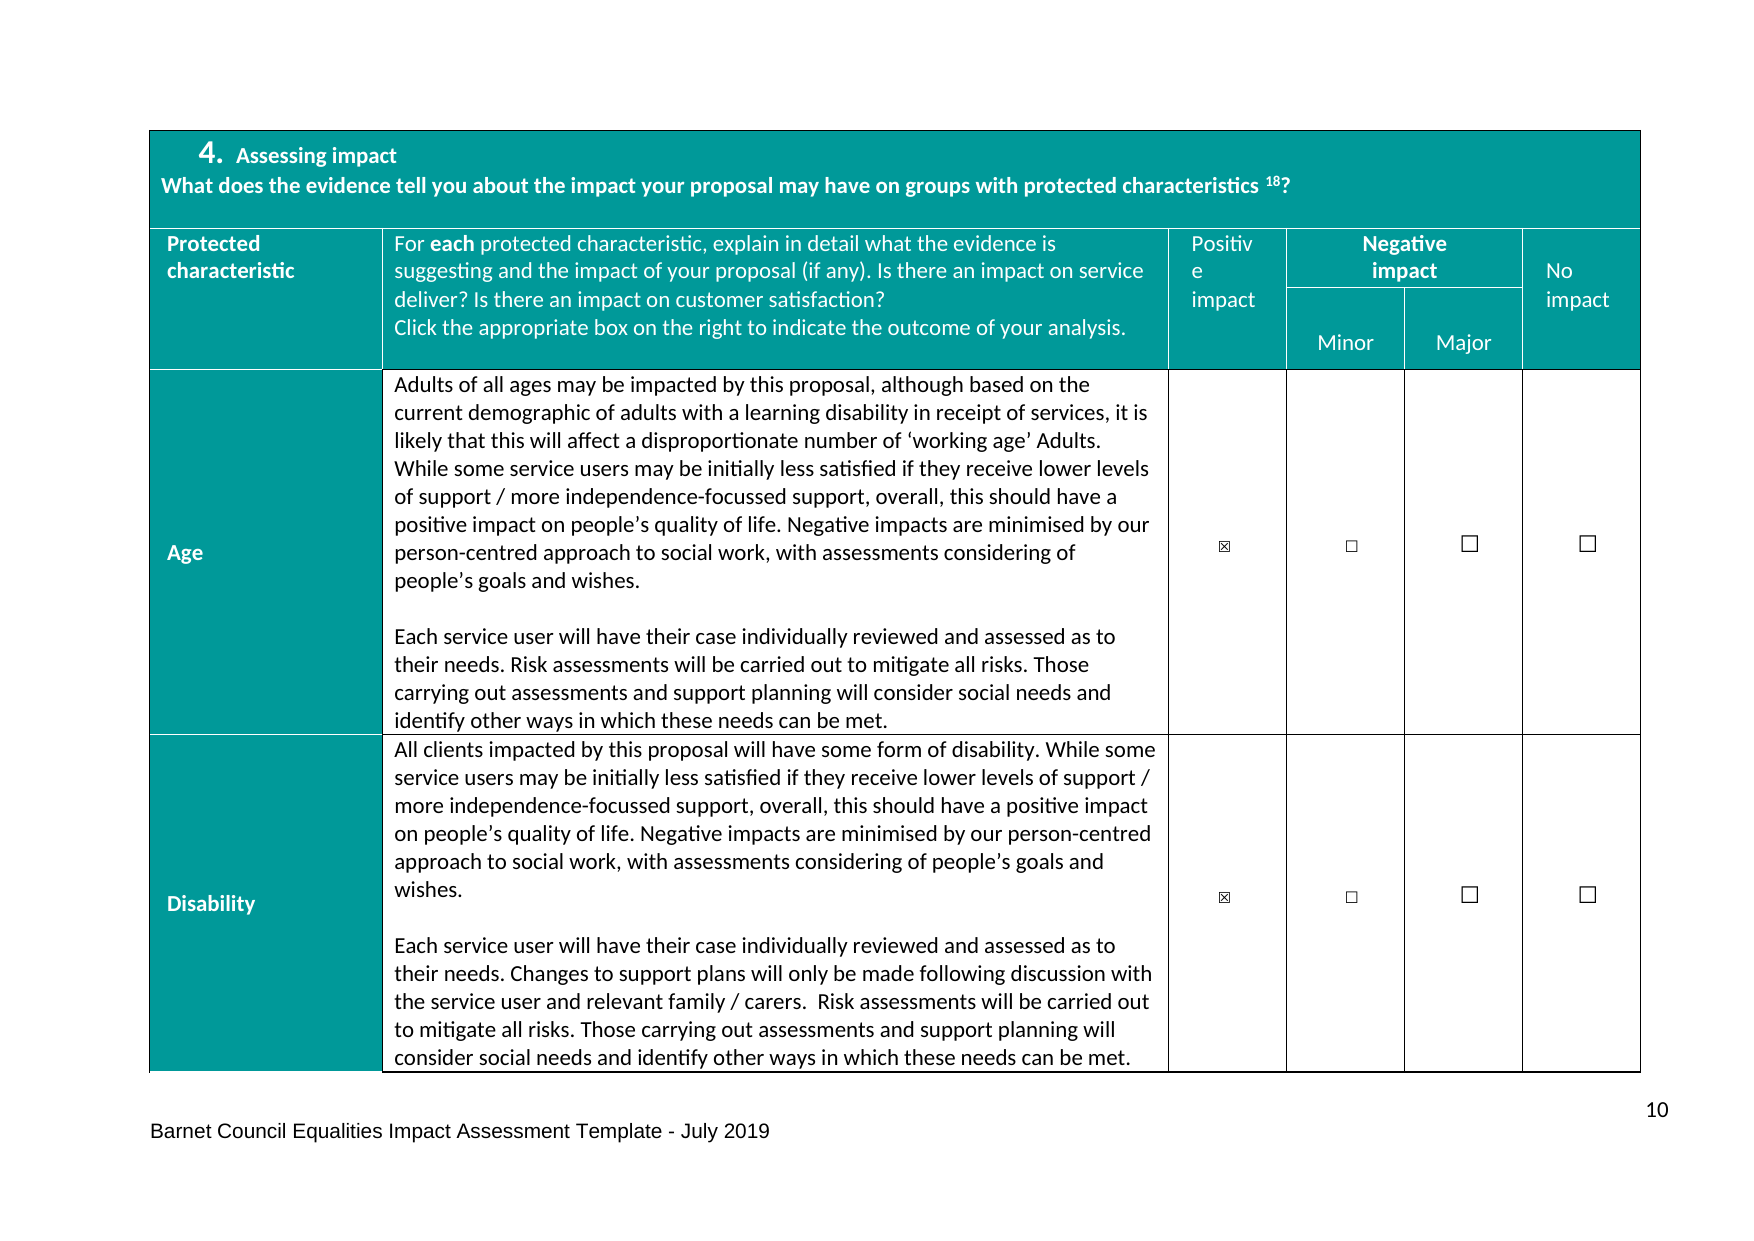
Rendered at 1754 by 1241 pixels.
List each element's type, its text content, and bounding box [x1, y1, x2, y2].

table_cell ☐ [1405, 735, 1522, 1071]
table_cell Negative impact [1287, 229, 1522, 287]
table_cell ☐ [1287, 735, 1404, 1071]
table_cell ☐ [1523, 735, 1640, 1071]
table_header Assessing impact What does the evidence tell you about the impact your proposal may have on groups with protected characteristics ? [150, 131, 1640, 228]
table_cell ☒ [1169, 370, 1286, 734]
table_cell No impact [1523, 229, 1640, 369]
table_cell Minor [1287, 288, 1404, 369]
table_cell ☐ [1287, 370, 1404, 734]
table_cell ☒ [1169, 735, 1286, 1071]
table_cell Protected characteristic [150, 229, 382, 369]
table_cell Disability [150, 735, 382, 1071]
table_cell ☐ [1405, 370, 1522, 734]
table_cell Major [1405, 288, 1522, 369]
table_cell For each protected characteristic, explain in detail what the evidence is suggesting and the impact of your proposal (if any). Is there an impact on service deliver? Is there an impact on customer satisfaction? Click the appropriate box on the right to indicate the outcome of your analysis. [383, 229, 1168, 369]
table_cell All clients impacted by this proposal will have some form of disability. While some service users may be initially less satisfied if they receive lower levels of support / more independence-focussed support, overall, this should have a positive impact on people’s quality of life. Negative impacts are minimised by our person-centred approach to social work, with assessments considering of people’s goals and wishes. Each service user will have their case individually reviewed and assessed as to their needs. Changes to support plans will only be made following discussion with the service user and relevant family / carers. Risk assessments will be carried out to mitigate all risks. Those carrying out assessments and support planning will consider social needs and identify other ways in which these needs can be met. [383, 735, 1168, 1071]
table_cell ☐ [1523, 370, 1640, 734]
table_cell Positive impact [1169, 229, 1286, 369]
table_cell Age [150, 370, 382, 734]
table_cell Adults of all ages may be impacted by this proposal, although based on the current demographic of adults with a learning disability in receipt of services, it is likely that this will affect a disproportionate number of ‘working age’ Adults. While some service users may be initially less satisfied if they receive lower levels of support / more independence-focussed support, overall, this should have a positive impact on people’s quality of life. Negative impacts are minimised by our person-centred approach to social work, with assessments considering of people’s goals and wishes. Each service user will have their case individually reviewed and assessed as to their needs. Risk assessments will be carried out to mitigate all risks. Those carrying out assessments and support planning will consider social needs and identify other ways in which these needs can be met. [383, 370, 1168, 734]
